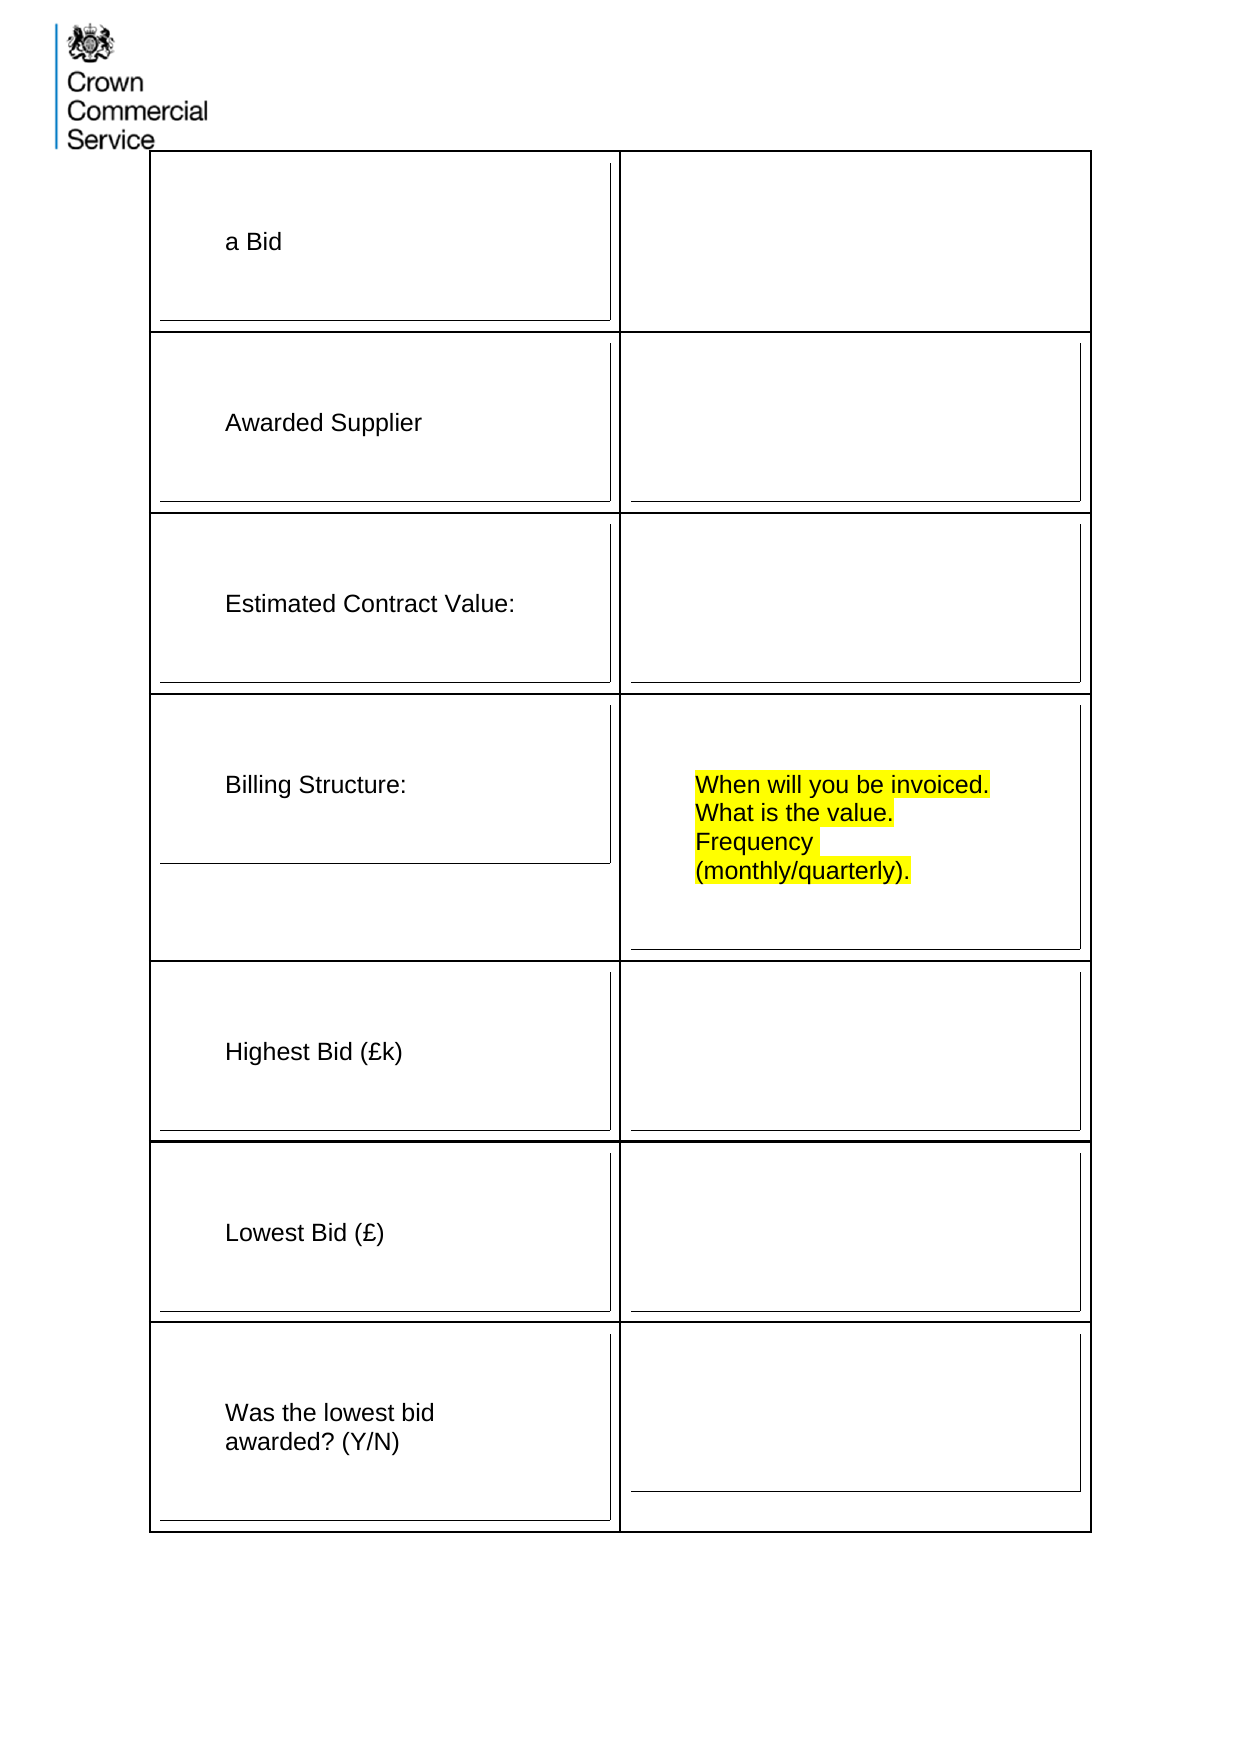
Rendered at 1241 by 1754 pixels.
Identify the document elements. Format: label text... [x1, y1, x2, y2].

table_cell [621, 962, 1090, 1140]
table_cell [621, 1143, 1090, 1321]
table_cell When will you be invoiced. What is the value. Frequency (monthly/quarterly). [621, 695, 1090, 959]
table_cell Highest Bid (£k) [151, 962, 619, 1140]
table_cell [621, 152, 1090, 331]
table_cell Estimated Contract Value: [151, 514, 619, 692]
table_cell Billing Structure: [151, 695, 619, 959]
table_cell a Bid [151, 152, 619, 331]
table_cell [621, 1323, 1090, 1531]
table_cell [621, 333, 1090, 512]
table_cell [621, 514, 1090, 692]
table_cell Awarded Supplier [151, 333, 619, 512]
table_cell Was the lowest bid awarded? (Y/N) [151, 1323, 619, 1531]
table_cell Lowest Bid (£) [151, 1143, 619, 1321]
